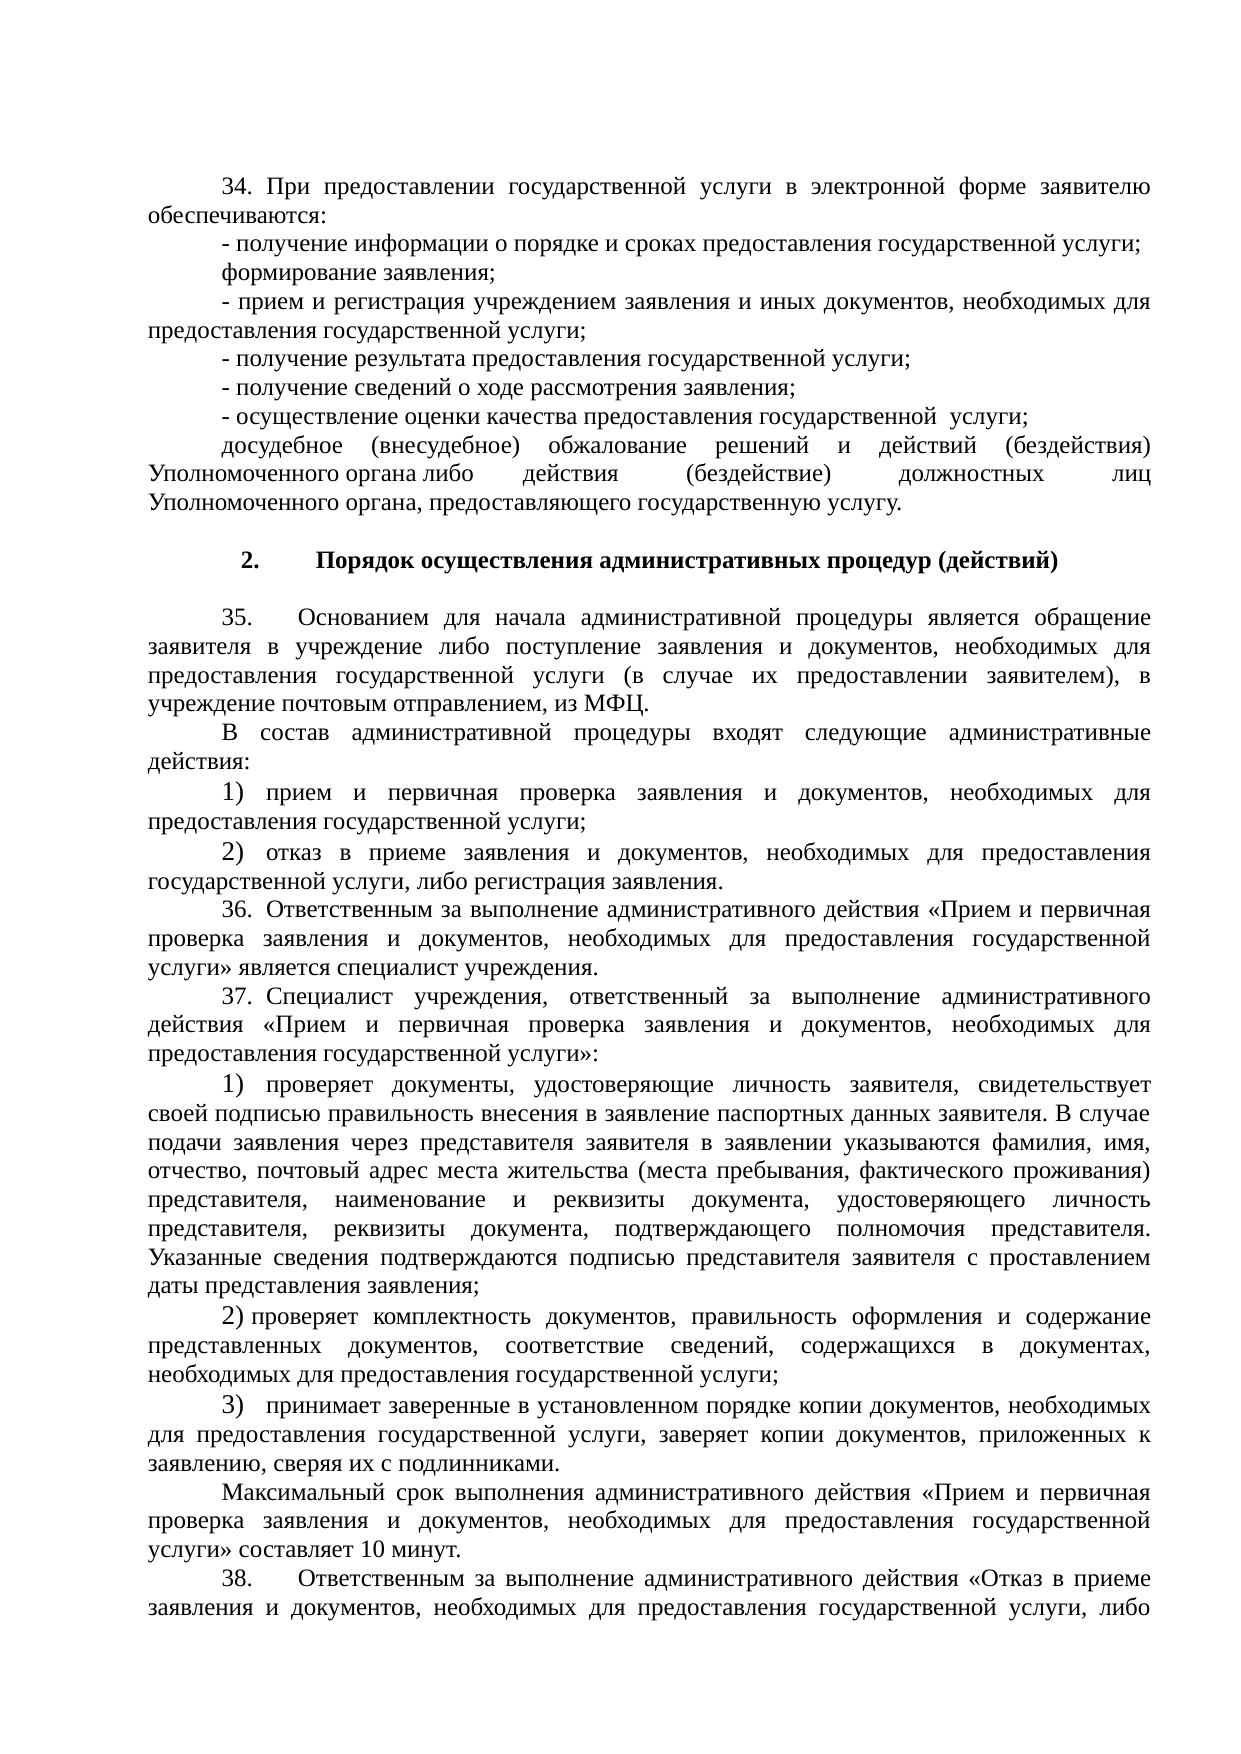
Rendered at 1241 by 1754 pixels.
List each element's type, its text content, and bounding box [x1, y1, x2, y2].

list проверяет комплектность документов, правильность оформления и содержание представленных документов, соответствие сведений, содержащихся в документах, необходимых для предоставления государственной услуги; [148, 1299, 1152, 1388]
text - получение информации о порядке и сроках предоставления государственной услуги; [148, 228, 1152, 257]
list принимает заверенные в установленном порядке копии документов, необходимых для предоставления государственной услуги, заверяет копии документов, приложенных к заявлению, сверяя их с подлинниками. [148, 1388, 1152, 1477]
list Ответственным за выполнение административного действия «Отказ в приеме заявления и документов, необходимых для предоставления государственной услуги, либо [148, 1563, 1152, 1620]
text 34. При предоставлении государственной услуги в электронной форме заявителю обеспечиваются: [148, 171, 1152, 228]
text - получение сведений о ходе рассмотрения заявления; [148, 372, 1152, 401]
text досудебное (внесудебное) обжалование решений и действий (бездействия) Уполномоченного органа либо действия (бездействие) должностных лиц Уполномоченного органа, предоставляющего государственную услугу. [148, 430, 1152, 516]
list прием и первичная проверка заявления и документов, необходимых для предоставления государственной услуги; [148, 775, 1152, 834]
list проверяет документы, удостоверяющие личность заявителя, свидетельствует своей подписью правильность внесения в заявление паспортных данных заявителя. В случае подачи заявления через представителя заявителя в заявлении указываются фамилия, имя, отчество, почтовый адрес места жительства (места пребывания, фактического проживания) представителя, наименование и реквизиты документа, удостоверяющего личность представителя, реквизиты документа, подтверждающего полномочия представителя. Указанные сведения подтверждаются подписью представителя заявителя с проставлением даты представления заявления; [148, 1067, 1152, 1299]
list Основанием для начала административной процедуры является обращение заявителя в учреждение либо поступление заявления и документов, необходимых для предоставления государственной услуги (в случае их предоставлении заявителем), в учреждение почтовым отправлением, из МФЦ. [148, 602, 1152, 717]
list отказ в приеме заявления и документов, необходимых для предоставления государственной услуги, либо регистрация заявления. [148, 834, 1152, 894]
text - прием и регистрация учреждением заявления и иных документов, необходимых для предоставления государственной услуги; [148, 286, 1152, 343]
list Специалист учреждения, ответственный за выполнение административного действия «Прием и первичная проверка заявления и документов, необходимых для предоставления государственной услуги»: [148, 981, 1152, 1067]
text В состав административной процедуры входят следующие административные действия: [148, 717, 1152, 775]
text Максимальный срок выполнения административного действия «Прием и первичная проверка заявления и документов, необходимых для предоставления государственной услуги» составляет 10 минут. [148, 1477, 1152, 1563]
list Ответственным за выполнение административного действия «Прием и первичная проверка заявления и документов, необходимых для предоставления государственной услуги» является специалист учреждения. [148, 894, 1152, 981]
text - осуществление оценки качества предоставления государственной услуги; [148, 401, 1152, 430]
text формирование заявления; [148, 257, 1152, 286]
text - получение результата предоставления государственной услуги; [148, 343, 1152, 372]
list Порядок осуществления административных процедур (действий) [148, 545, 1152, 573]
